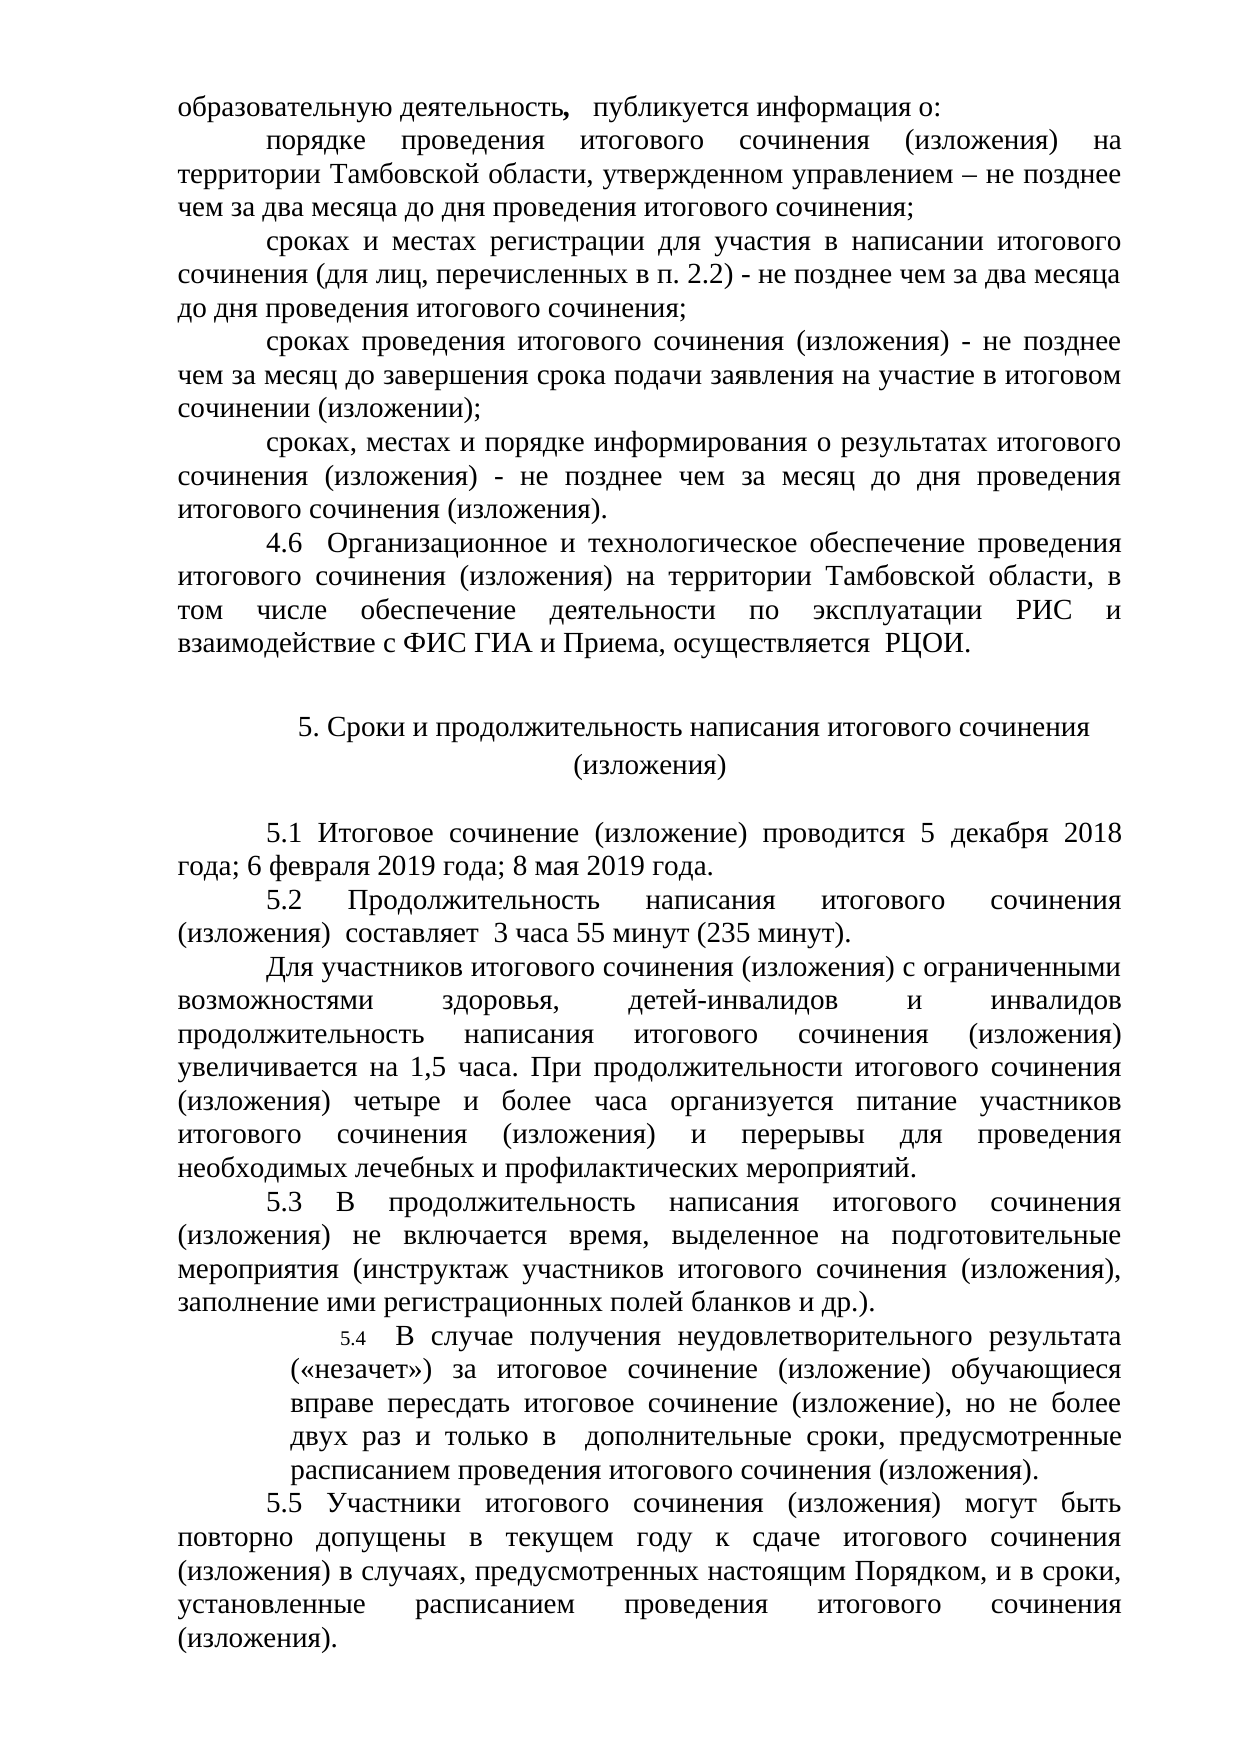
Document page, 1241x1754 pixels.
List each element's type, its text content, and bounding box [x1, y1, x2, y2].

text 5.2 Продолжительность написания итогового сочинения (изложения) составляет 3 часа 55 минут (235 минут). [177, 882, 1122, 949]
text Для участников итогового сочинения (изложения) с ограниченными возможностями здоровья, детей-инвалидов и инвалидов продолжительность написания итогового сочинения (изложения) увеличивается на 1,5 часа. При продолжительности итогового сочинения (изложения) четыре и более часа организуется питание участников итогового сочинения (изложения) и перерывы для проведения необходимых лечебных и профилактических мероприятий. [177, 949, 1122, 1184]
text сроках, местах и порядке информирования о результатах итогового сочинения (изложения) - не позднее чем за месяц до дня проведения итогового сочинения (изложения). [177, 424, 1122, 525]
text 5.5 Участники итогового сочинения (изложения) могут быть повторно допущены в текущем году к сдаче итогового сочинения (изложения) в случаях, предусмотренных настоящим Порядком, и в сроки, установленные расписанием проведения итогового сочинения (изложения). [177, 1486, 1122, 1653]
text образовательную деятельность, публикуется информация о: [177, 89, 1122, 122]
text 4.6 Организационное и технологическое обеспечение проведения итогового сочинения (изложения) на территории Тамбовской области, в том числе обеспечение деятельности по эксплуатации РИС и взаимодействие с ФИС ГИА и Приема, осуществляется РЦОИ. [177, 525, 1122, 659]
text 5.1 Итоговое сочинение (изложение) проводится 5 декабря 2018 года; 6 февраля 2019 года; 8 мая 2019 года. [177, 815, 1122, 882]
text сроках проведения итогового сочинения (изложения) - не позднее чем за месяц до завершения срока подачи заявления на участие в итоговом сочинении (изложении); [177, 323, 1122, 424]
text порядке проведения итогового сочинения (изложения) на территории Тамбовской области, утвержденном управлением – не позднее чем за два месяца до дня проведения итогового сочинения; [177, 122, 1122, 223]
text сроках и местах регистрации для участия в написании итогового сочинения (для лиц, перечисленных в п. 2.2) - не позднее чем за два месяца до дня проведения итогового сочинения; [177, 223, 1122, 323]
text 5.3 В продолжительность написания итогового сочинения (изложения) не включается время, выделенное на подготовительные мероприятия (инструктаж участников итогового сочинения (изложения), заполнение ими регистрационных полей бланков и др.). [177, 1184, 1122, 1318]
subtitle 5. Сроки и продолжительность написания итогового сочинения (изложения) [177, 709, 1122, 781]
list В случае получения неудовлетворительного результата («незачет») за итоговое сочинение (изложение) обучающиеся вправе пересдать итоговое сочинение (изложение), но не более двух раз и только в дополнительные сроки, предусмотренные расписанием проведения итогового сочинения (изложения). [251, 1318, 1122, 1486]
